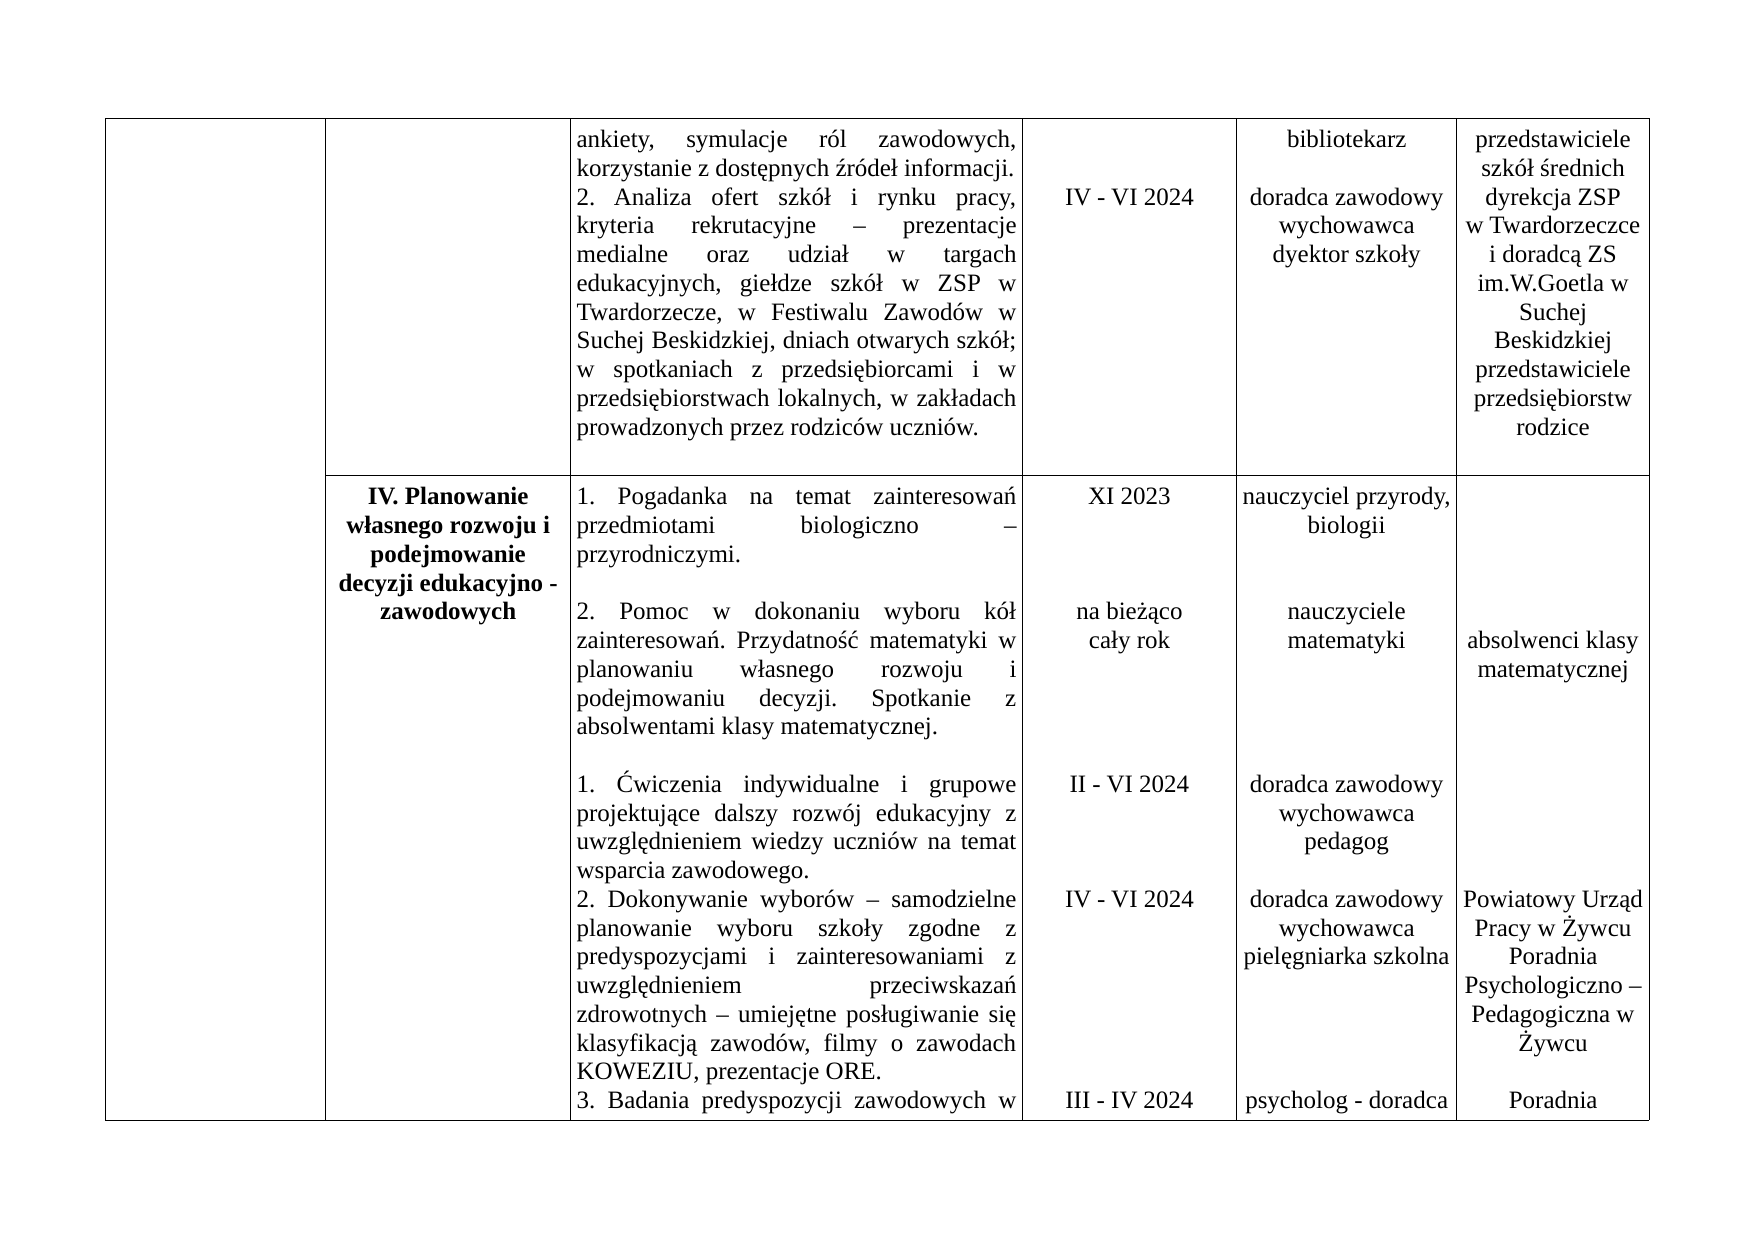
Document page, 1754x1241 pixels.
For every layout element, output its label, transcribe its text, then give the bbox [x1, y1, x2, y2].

table_cell ankiety, symulacje ról zawodowych, korzystanie z dostępnych źródeł informacji. 2. Analiza ofert szkół i rynku pracy, kryteria rekrutacyjne – prezentacje medialne oraz udział w targach edukacyjnych, giełdze szkół w ZSP w Twardorzecze, w Festiwalu Zawodów w Suchej Beskidzkiej, dniach otwarych szkół; w spotkaniach z przedsiębiorcami i w przedsiębiorstwach lokalnych, w zakładach prowadzonych przez rodziców uczniów. [571, 119, 1022, 475]
table_cell IV - VI 2024 [1023, 119, 1236, 475]
table_cell [326, 119, 570, 475]
table_cell [106, 119, 325, 1119]
table_cell XI 2023 na bieżąco cały rok II - VI 2024 IV - VI 2024 III - IV 2024 [1023, 476, 1236, 1119]
table_cell absolwenci klasy matematycznej Powiatowy Urząd Pracy w Żywcu Poradnia Psychologiczno – Pedagogiczna w Żywcu Poradnia [1457, 476, 1649, 1119]
table_cell nauczyciel przyrody, biologii nauczyciele matematyki doradca zawodowy wychowawca pedagog doradca zawodowy wychowawca pielęgniarka szkolna psycholog - doradca [1237, 476, 1456, 1119]
table_cell przedstawiciele szkół średnich dyrekcja ZSP w Twardorzeczce i doradcą ZS im.W.Goetla w Suchej Beskidzkiej przedstawiciele przedsiębiorstw rodzice [1457, 119, 1649, 475]
table_cell IV. Planowanie własnego rozwoju i podejmowanie decyzji edukacyjno - zawodowych [326, 476, 570, 1119]
table_cell 1. Pogadanka na temat zainteresowań przedmiotami biologiczno – przyrodniczymi. 2. Pomoc w dokonaniu wyboru kół zainteresowań. Przydatność matematyki w planowaniu własnego rozwoju i podejmowaniu decyzji. Spotkanie z absolwentami klasy matematycznej. 1. Ćwiczenia indywidualne i grupowe projektujące dalszy rozwój edukacyjny z uwzględnieniem wiedzy uczniów na temat wsparcia zawodowego. 2. Dokonywanie wyborów – samodzielne planowanie wyboru szkoły zgodne z predyspozycjami i zainteresowaniami z uwzględnieniem przeciwskazań zdrowotnych – umiejętne posługiwanie się klasyfikacją zawodów, filmy o zawodach KOWEZIU, prezentacje ORE. 3. Badania predyspozycji zawodowych w [571, 476, 1022, 1119]
table_cell bibliotekarz doradca zawodowy wychowawca dyektor szkoły [1237, 119, 1456, 475]
